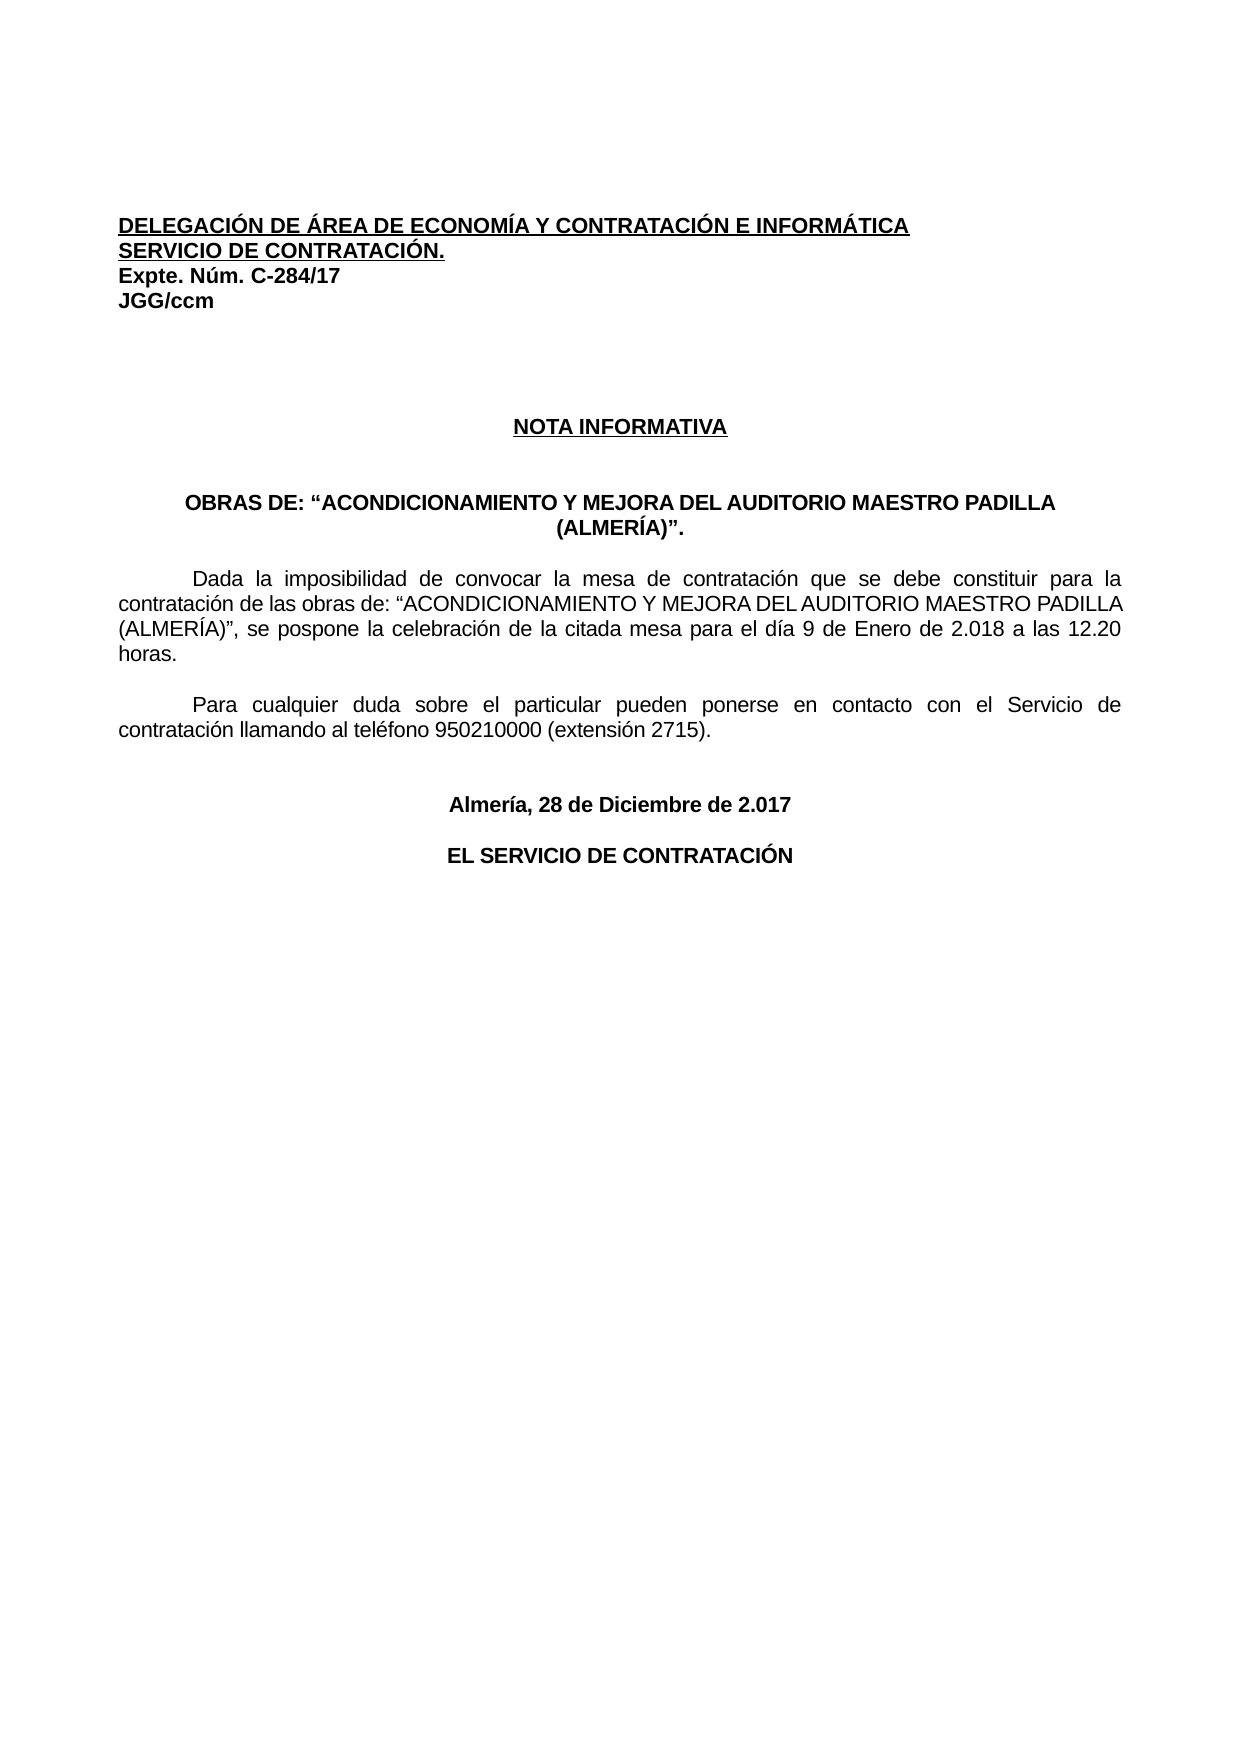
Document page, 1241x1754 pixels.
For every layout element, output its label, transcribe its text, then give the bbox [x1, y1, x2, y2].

text Para cualquier duda sobre el particular pueden ponerse en contacto con el Servicio de contratación llamando al teléfono 950210000 (extensión 2715). [118, 692, 1122, 742]
text Almería, 28 de Diciembre de 2.017 [118, 792, 1122, 818]
text JGG/ccm [118, 288, 1122, 313]
subtitle NOTA INFORMATIVA [118, 414, 1122, 439]
text DELEGACIÓN DE ÁREA DE ECONOMÍA Y CONTRATACIÓN E INFORMÁTICA [118, 213, 1122, 238]
text EL SERVICIO DE CONTRATACIÓN [118, 843, 1122, 868]
text Dada la imposibilidad de convocar la mesa de contratación que se debe constituir para la contratación de las obras de: “ACONDICIONAMIENTO Y MEJORA DEL AUDITORIO MAESTRO PADILLA (ALMERÍA)”, se pospone la celebración de la citada mesa para el día 9 de Enero de 2.018 a las 12.20 horas. [118, 566, 1122, 666]
text OBRAS DE: “ACONDICIONAMIENTO Y MEJORA DEL AUDITORIO MAESTRO PADILLA (ALMERÍA)”. [118, 490, 1122, 540]
text SERVICIO DE CONTRATACIÓN. [118, 238, 1122, 263]
text Expte. Núm. C-284/17 [118, 263, 1122, 288]
